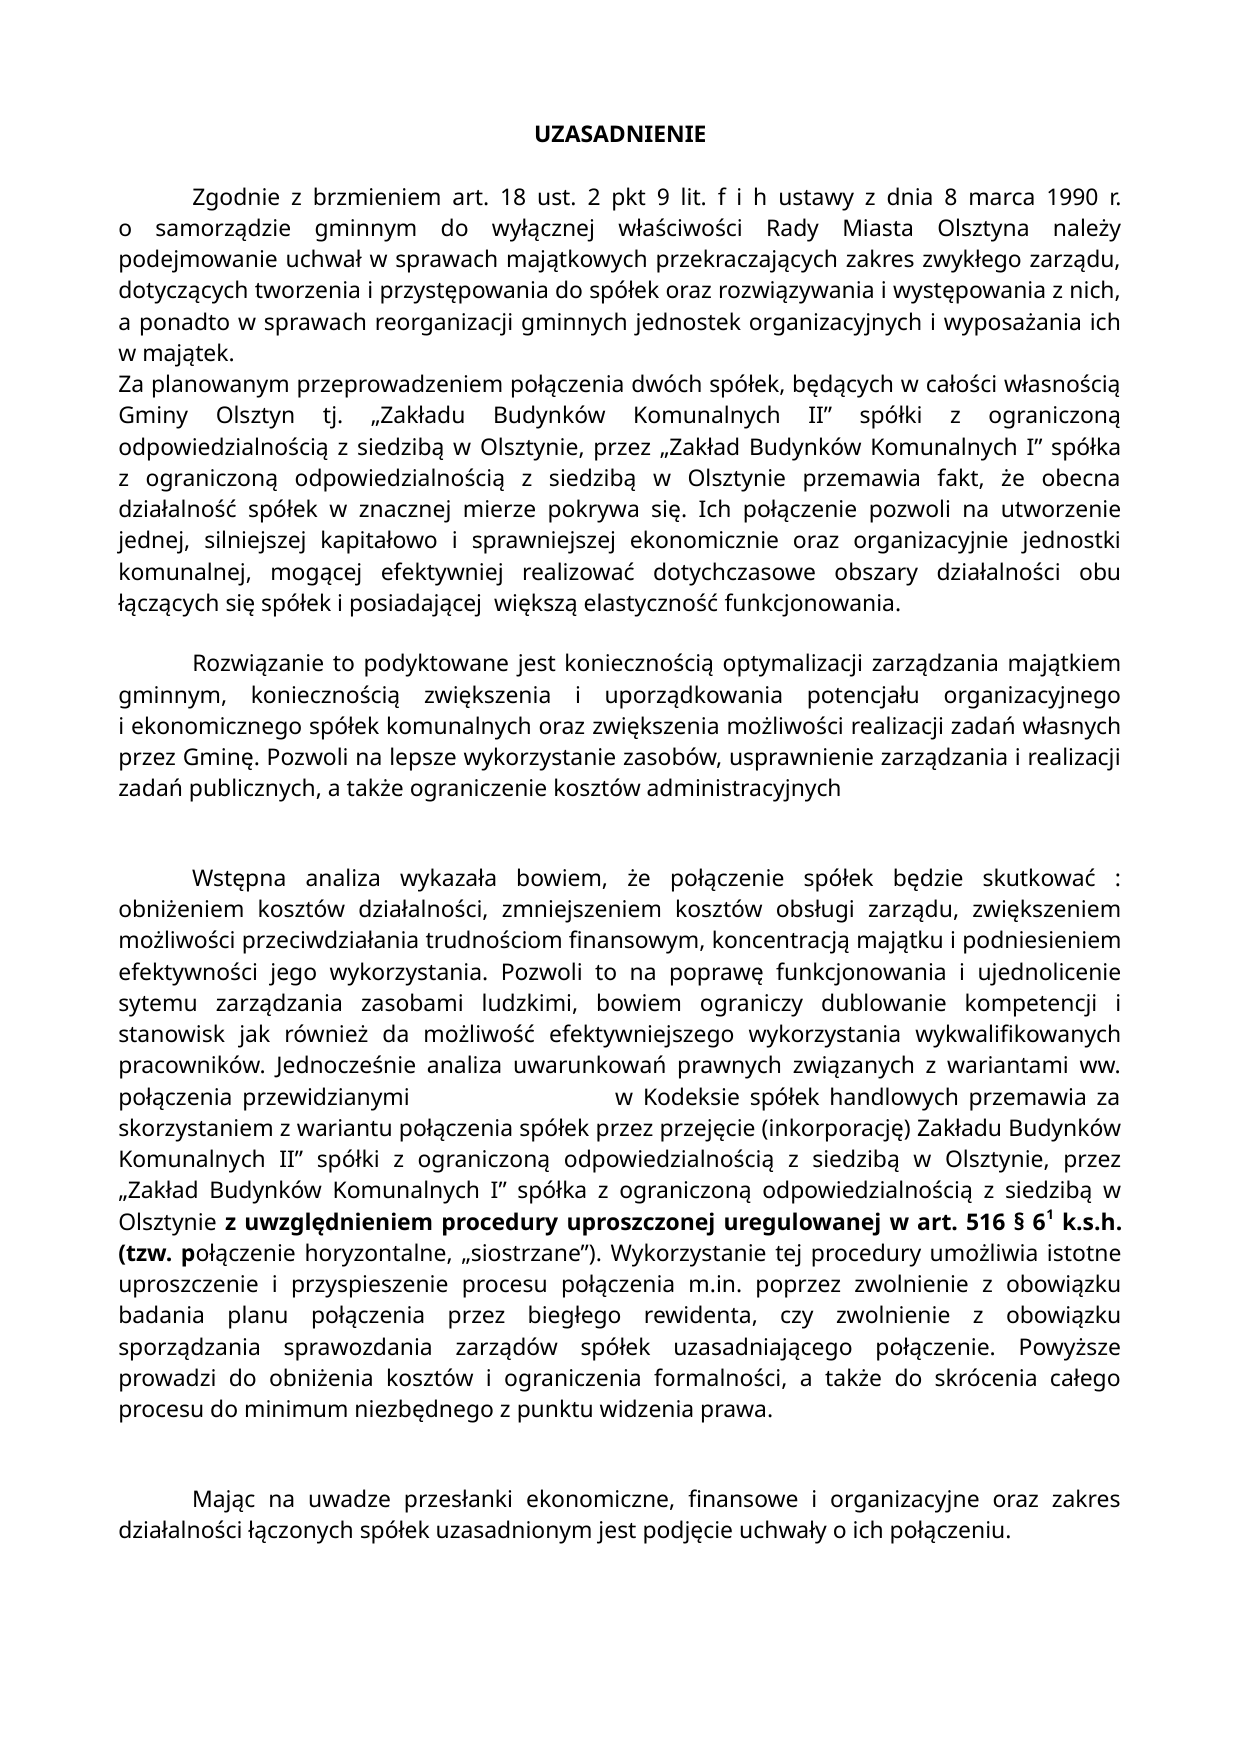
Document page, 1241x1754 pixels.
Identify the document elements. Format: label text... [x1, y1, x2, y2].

text UZASADNIENIE [118, 118, 1122, 149]
subtitle Mając na uwadze przesłanki ekonomiczne, finansowe i organizacyjne oraz zakres działalności łączonych spółek uzasadnionym jest podjęcie uchwały o ich połączeniu. [118, 1483, 1122, 1545]
text Zgodnie z brzmieniem art. 18 ust. 2 pkt 9 lit. f i h ustawy z dnia 8 marca 1990 r. o samorządzie gminnym do wyłącznej właściwości Rady Miasta Olsztyna należy podejmowanie uchwał w sprawach majątkowych przekraczających zakres zwykłego zarządu, dotyczących tworzenia i przystępowania do spółek oraz rozwiązywania i występowania z nich, a ponadto w sprawach reorganizacji gminnych jednostek organizacyjnych i wyposażania ich w majątek. [118, 181, 1122, 368]
text Za planowanym przeprowadzeniem połączenia dwóch spółek, będących w całości własnością Gminy Olsztyn tj. „Zakładu Budynków Komunalnych II” spółki z ograniczoną odpowiedzialnością z siedzibą w Olsztynie, przez „Zakład Budynków Komunalnych I” spółka z ograniczoną odpowiedzialnością z siedzibą w Olsztynie przemawia fakt, że obecna działalność spółek w znacznej mierze pokrywa się. Ich połączenie pozwoli na utworzenie jednej, silniejszej kapitałowo i sprawniejszej ekonomicznie oraz organizacyjnie jednostki komunalnej, mogącej efektywniej realizować dotychczasowe obszary działalności obu łączących się spółek i posiadającej większą elastyczność funkcjonowania. [118, 368, 1122, 618]
subtitle Wstępna analiza wykazała bowiem, że połączenie spółek będzie skutkować : obniżeniem kosztów działalności, zmniejszeniem kosztów obsługi zarządu, zwiększeniem możliwości przeciwdziałania trudnościom finansowym, koncentracją majątku i podniesieniem efektywności jego wykorzystania. Pozwoli to na poprawę funkcjonowania i ujednolicenie sytemu zarządzania zasobami ludzkimi, bowiem ograniczy dublowanie kompetencji i stanowisk jak również da możliwość efektywniejszego wykorzystania wykwalifikowanych pracowników. Jednocześnie analiza uwarunkowań prawnych związanych z wariantami ww. połączenia przewidzianymi w Kodeksie spółek handlowych przemawia za skorzystaniem z wariantu połączenia spółek przez przejęcie (inkorporację) Zakładu Budynków Komunalnych II” spółki z ograniczoną odpowiedzialnością z siedzibą w Olsztynie, przez „Zakład Budynków Komunalnych I” spółka z ograniczoną odpowiedzialnością z siedzibą w Olsztynie z uwzględnieniem procedury uproszczonej uregulowanej w art. 516 § 61 k.s.h. (tzw. połączenie horyzontalne, „siostrzane”). Wykorzystanie tej procedury umożliwia istotne uproszczenie i przyspieszenie procesu połączenia m.in. poprzez zwolnienie z obowiązku badania planu połączenia przez biegłego rewidenta, czy zwolnienie z obowiązku sporządzania sprawozdania zarządów spółek uzasadniającego połączenie. Powyższe prowadzi do obniżenia kosztów i ograniczenia formalności, a także do skrócenia całego procesu do minimum niezbędnego z punktu widzenia prawa. [118, 862, 1122, 1424]
subtitle Rozwiązanie to podyktowane jest koniecznością optymalizacji zarządzania majątkiem gminnym, koniecznością zwiększenia i uporządkowania potencjału organizacyjnego i ekonomicznego spółek komunalnych oraz zwiększenia możliwości realizacji zadań własnych przez Gminę. Pozwoli na lepsze wykorzystanie zasobów, usprawnienie zarządzania i realizacji zadań publicznych, a także ograniczenie kosztów administracyjnych [118, 647, 1122, 803]
